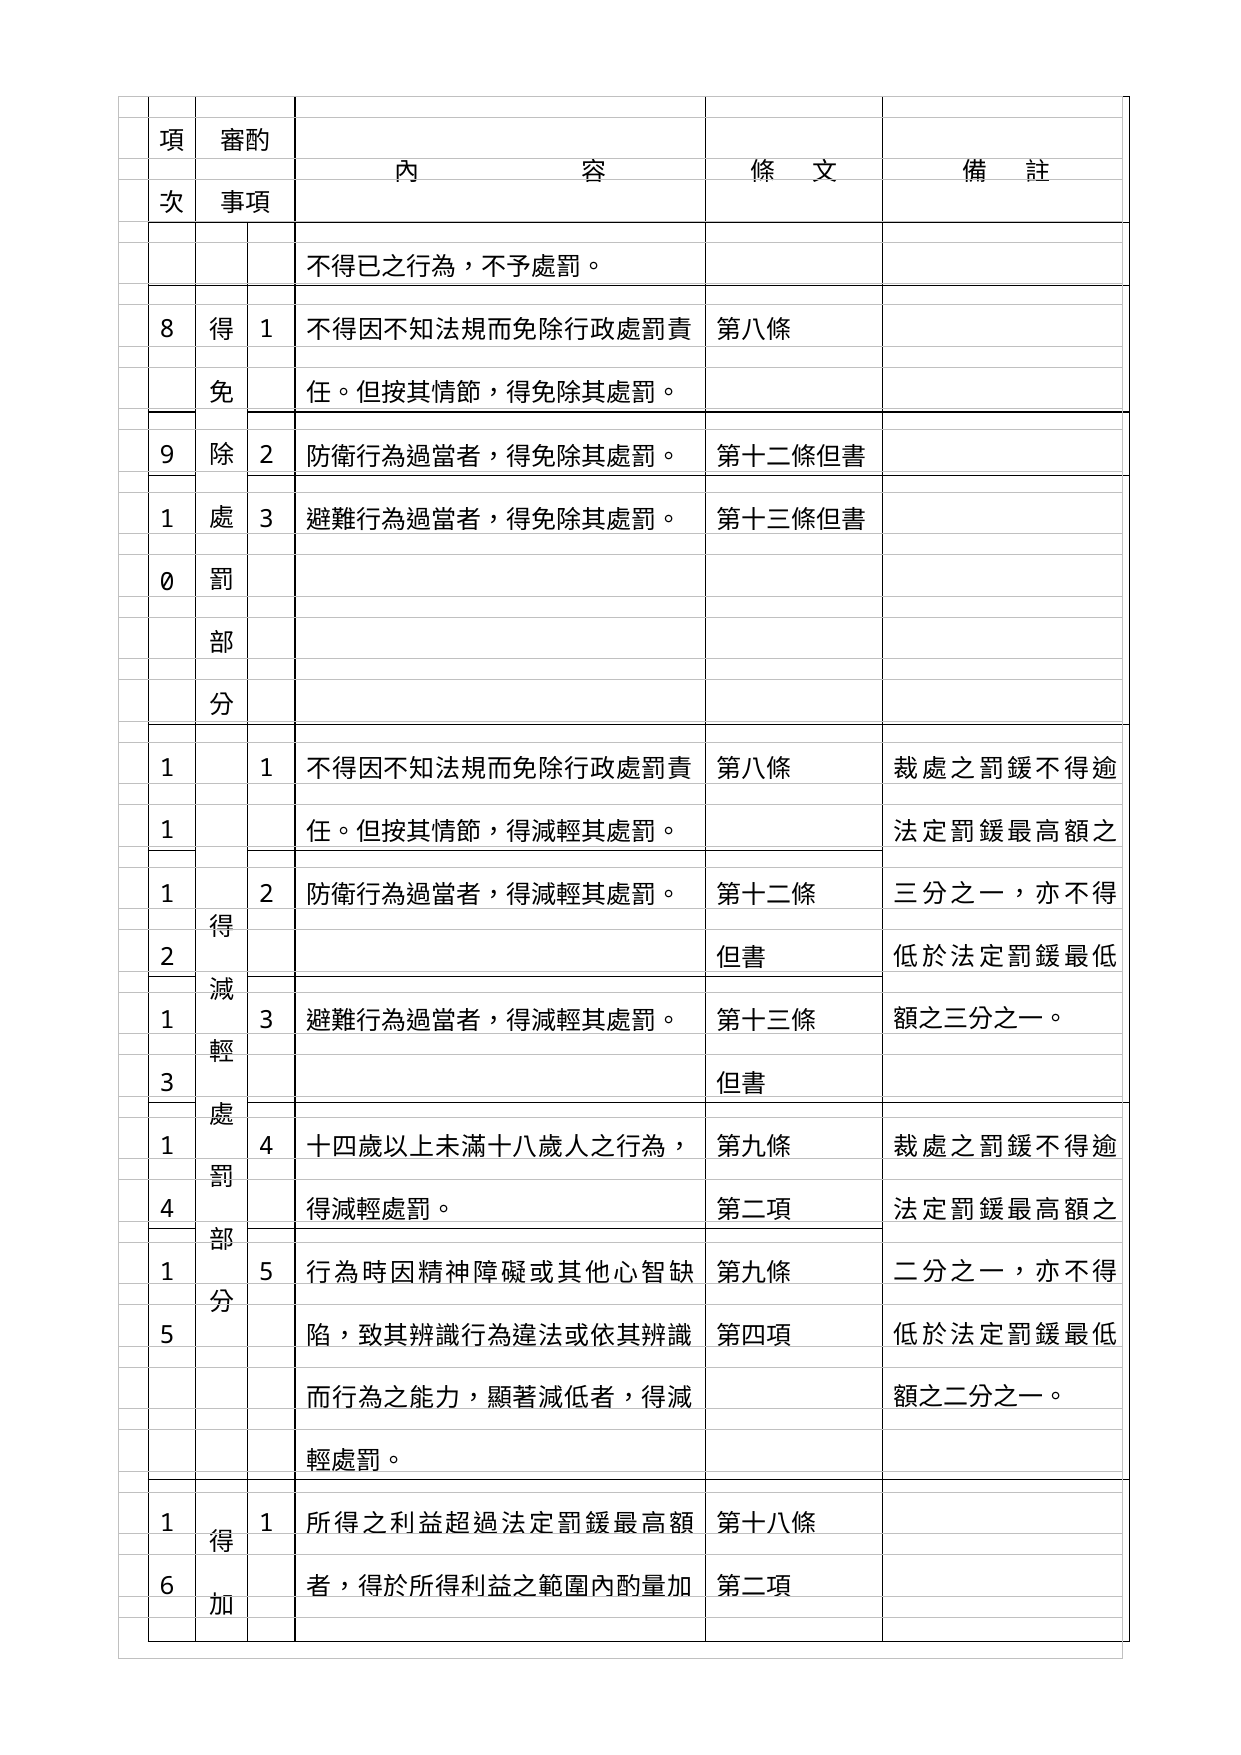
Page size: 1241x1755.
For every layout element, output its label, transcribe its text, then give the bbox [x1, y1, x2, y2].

table_cell [296, 1159, 705, 1179]
table_cell 得 [196, 305, 247, 346]
table_cell [883, 1555, 1122, 1596]
table_cell 1 [149, 805, 195, 846]
table_cell 1 [149, 1243, 195, 1283]
table_cell [706, 413, 882, 429]
table_cell [149, 413, 195, 429]
table_cell [296, 930, 705, 971]
table_cell [149, 1347, 195, 1367]
table_header 內 容 [296, 180, 705, 221]
table_header 備 註 [883, 97, 1122, 117]
table_cell [883, 680, 1122, 721]
table_cell 所得之利益超過法定罰鍰最高額 [296, 1493, 705, 1533]
table_cell [706, 972, 882, 976]
table_cell 三分之一，亦不得 [883, 868, 1122, 908]
table_cell [706, 618, 882, 658]
table_cell [706, 597, 882, 617]
table_cell [706, 977, 882, 992]
table_cell [149, 725, 195, 742]
table_cell 分 [196, 680, 247, 721]
table_cell [296, 1097, 705, 1102]
table_cell 第九條 [706, 1118, 882, 1158]
table_cell [149, 286, 195, 304]
table_header 審酌 事項 [196, 97, 294, 117]
table_cell [1123, 476, 1129, 724]
table_cell [883, 618, 1122, 658]
table_cell [248, 784, 294, 804]
table_header 備 註 [883, 159, 968, 179]
table_cell [149, 1409, 195, 1429]
table_cell [149, 972, 195, 976]
table_header 項次 [149, 97, 195, 117]
table_cell [296, 476, 705, 492]
table_cell [1123, 1480, 1129, 1641]
table_cell [883, 1534, 1122, 1554]
table_cell [149, 1430, 195, 1471]
table_cell [706, 1347, 882, 1367]
table_cell 得減輕處罰部分 [196, 743, 247, 783]
table_header 備 註 [974, 159, 1122, 179]
table_header 項次 [149, 118, 195, 158]
table_cell 第十三條 [706, 993, 882, 1033]
table_cell [706, 1618, 882, 1641]
table_cell [248, 286, 294, 304]
table_cell 處 [196, 493, 247, 533]
table_cell [883, 1055, 1122, 1096]
table_cell [883, 1103, 1122, 1117]
table_header 備 註 [883, 118, 1122, 158]
table_cell 避難行為過當者，得減輕其處罰。 [296, 993, 705, 1033]
table_cell [883, 1409, 1122, 1429]
table_cell [296, 1229, 705, 1242]
table_cell [149, 1368, 195, 1408]
table_cell 得減輕處罰。 [296, 1180, 705, 1221]
table_cell [883, 555, 1122, 596]
table_cell 第十二條 [706, 868, 882, 908]
table_cell [149, 784, 195, 804]
table_cell [248, 555, 294, 596]
table_cell [296, 618, 705, 658]
table_cell [296, 223, 705, 242]
table_cell [149, 1597, 195, 1617]
table_cell 得減輕處罰部分 [196, 1472, 247, 1479]
table_cell [248, 659, 294, 679]
table_cell [248, 1284, 294, 1304]
table_cell [196, 597, 247, 617]
table_cell 輕處罰。 [296, 1430, 705, 1471]
table_cell 二分之一，亦不得 [883, 1243, 1122, 1283]
table_cell 得減輕處罰部分 [196, 784, 247, 804]
table_cell [296, 972, 705, 976]
table_header 條 文 [819, 165, 830, 174]
table_cell [296, 534, 705, 554]
table_cell [149, 1618, 195, 1641]
table_cell [248, 1055, 294, 1096]
table_cell [883, 347, 1122, 367]
table_cell [1123, 725, 1129, 1102]
table_cell [706, 659, 882, 679]
table_header 審酌 事項 [196, 180, 294, 221]
table_cell [196, 659, 247, 679]
table_cell [149, 1103, 195, 1117]
table_cell [248, 223, 294, 242]
table_cell 1 [149, 993, 195, 1033]
table_header 內 容 [399, 166, 415, 179]
table_cell [248, 805, 294, 846]
table_cell [883, 1347, 1122, 1367]
table_cell [196, 243, 247, 283]
table_cell 得減輕處罰部分 [196, 1243, 247, 1283]
table_cell [296, 784, 705, 804]
table_cell [196, 1493, 247, 1533]
table_cell 2 [248, 430, 294, 471]
table_cell 得減輕處罰部分 [196, 805, 247, 846]
table_cell [248, 1180, 294, 1221]
table_cell [883, 413, 1122, 429]
table_cell [706, 851, 882, 867]
table_cell [248, 1597, 294, 1617]
table_cell [149, 534, 195, 554]
table_cell [706, 555, 882, 596]
table_cell 4 [149, 1180, 195, 1221]
table_cell [248, 1480, 294, 1492]
table_cell 防衛行為過當者，得免除其處罰。 [296, 430, 705, 471]
table_cell [149, 368, 195, 408]
table_cell [296, 851, 705, 867]
table_cell [883, 1034, 1122, 1054]
table_cell [248, 1368, 294, 1408]
table_cell [149, 851, 195, 867]
table_cell [883, 847, 1122, 867]
table_cell [883, 972, 1122, 992]
table_cell 任。但按其情節，得免除其處罰。 [296, 368, 705, 408]
table_cell 第十八條 [706, 1493, 882, 1533]
table_cell [149, 1534, 195, 1554]
table_cell 得減輕處罰部分 [196, 1118, 247, 1158]
table_cell [883, 493, 1122, 533]
table_cell [296, 1347, 705, 1367]
table_header 條 文 [756, 159, 824, 179]
table_cell [706, 805, 882, 846]
table_cell [883, 368, 1122, 408]
table_cell [883, 223, 1122, 242]
table_cell 2 [248, 868, 294, 908]
table_header 備 註 [968, 159, 974, 171]
table_cell [296, 413, 705, 429]
table_cell [883, 1472, 1122, 1479]
table_cell [883, 1430, 1122, 1471]
table_cell 低於法定罰鍰最低 [883, 1305, 1122, 1346]
table_cell [706, 1534, 882, 1554]
table_cell [296, 1409, 705, 1429]
table_cell 1 [248, 1493, 294, 1533]
table_cell [296, 597, 705, 617]
table_cell 1 [149, 743, 195, 783]
table_cell [149, 1159, 195, 1179]
table_cell [149, 977, 195, 992]
table_cell [248, 1034, 294, 1054]
table_cell 第二項 [706, 1555, 882, 1596]
table_cell [248, 1097, 294, 1102]
table_cell [248, 930, 294, 971]
table_cell 得減輕處罰部分 [196, 1097, 247, 1117]
table_cell 得減輕處罰部分 [196, 868, 247, 908]
table_cell 裁處之罰鍰不得逾 [883, 743, 1122, 783]
table_cell 任。但按其情節，得減輕其處罰。 [296, 805, 705, 846]
table_header 條 文 [706, 159, 756, 179]
table_header 備 註 [883, 180, 1122, 221]
table_cell 而行為之能力，顯著減低者，得減 [296, 1368, 705, 1408]
table_cell [706, 534, 882, 554]
table_header 條 文 [825, 159, 882, 179]
table_cell [883, 534, 1122, 554]
table_cell 得減輕處罰部分 [196, 930, 247, 971]
table_cell [706, 680, 882, 721]
table_cell [248, 368, 294, 408]
table_cell [248, 1618, 294, 1641]
table_cell [196, 409, 247, 429]
table_cell [296, 1597, 705, 1617]
table_cell [296, 555, 705, 596]
table_cell 得減輕處罰部分 [196, 1180, 247, 1221]
table_cell [248, 476, 294, 492]
table_cell [296, 1480, 705, 1492]
table_cell [296, 1284, 705, 1304]
table_cell [706, 909, 882, 929]
table_cell [706, 1430, 882, 1471]
table_cell 得減輕處罰部分 [196, 847, 247, 867]
table_header 內 容 [296, 118, 705, 158]
table_cell [196, 286, 247, 304]
table_cell 得減輕處罰部分 [196, 972, 247, 992]
table_header 內 容 [296, 159, 705, 179]
table_cell 加 [196, 1597, 247, 1617]
table_cell [706, 1222, 882, 1228]
table_cell 第十二條但書 [706, 430, 882, 471]
table_cell 但書 [706, 1055, 882, 1096]
table_cell [248, 1534, 294, 1554]
table_cell 裁處之罰鍰不得逾 [883, 1118, 1122, 1158]
table_cell 第二項 [706, 1180, 882, 1221]
table_cell 罰 [196, 555, 247, 596]
table_cell [706, 347, 882, 367]
table_cell [706, 286, 882, 304]
table_cell [883, 1480, 1122, 1492]
table_cell [248, 1305, 294, 1346]
table_cell 3 [149, 1055, 195, 1096]
table_cell [196, 223, 247, 242]
table_cell [196, 472, 247, 492]
table_header 條 文 [706, 97, 882, 117]
table_cell [248, 1472, 294, 1479]
table_cell [149, 1284, 195, 1304]
table_cell [883, 430, 1122, 471]
table_header 內 容 [296, 97, 705, 117]
table_cell 2 [149, 930, 195, 971]
table_cell [248, 618, 294, 658]
table_cell [149, 476, 195, 492]
table_cell 低於法定罰鍰最低 [883, 930, 1122, 971]
table_cell [248, 1555, 294, 1596]
table_cell [706, 1159, 882, 1179]
table_cell 8 [149, 305, 195, 346]
table_cell 得減輕處罰部分 [196, 1409, 247, 1429]
table_cell [883, 1597, 1122, 1617]
table_cell 得減輕處罰部分 [196, 1347, 247, 1367]
table_cell 1 [149, 493, 195, 533]
table_cell [883, 597, 1122, 617]
table_cell [149, 597, 195, 617]
table_cell [296, 909, 705, 929]
table_cell [149, 223, 195, 242]
table_cell [1123, 413, 1129, 475]
table_cell [149, 1034, 195, 1054]
table_cell 得減輕處罰部分 [196, 1305, 247, 1346]
table_cell [296, 286, 705, 304]
table_header 條 文 [706, 180, 882, 221]
table_cell 第八條 [706, 305, 882, 346]
table_cell 法定罰鍰最高額之 [883, 1180, 1122, 1221]
table_cell [883, 1097, 1122, 1102]
table_cell [1123, 1103, 1129, 1479]
table_cell [248, 534, 294, 554]
table_cell 1 [248, 743, 294, 783]
table_header 條 文 [706, 118, 882, 158]
table_cell [196, 347, 247, 367]
table_cell 4 [248, 1118, 294, 1158]
table_cell [248, 1347, 294, 1367]
table_cell [149, 243, 195, 283]
table_cell [706, 784, 882, 804]
table_cell [883, 305, 1122, 346]
table_cell [706, 1034, 882, 1054]
table_cell 得減輕處罰部分 [196, 1222, 247, 1242]
table_cell 得減輕處罰部分 [196, 909, 247, 929]
table_cell 法定罰鍰最高額之 [883, 805, 1122, 846]
table_cell [296, 1534, 705, 1554]
table_cell 十四歲以上未滿十八歲人之行為， [296, 1118, 705, 1158]
table_header 審酌 事項 [196, 118, 294, 158]
table_cell [149, 1472, 195, 1479]
table_cell [706, 1409, 882, 1429]
table_header 審酌 事項 [196, 159, 294, 179]
table_cell [196, 1555, 247, 1596]
table_cell [296, 1222, 705, 1228]
table_cell [248, 243, 294, 283]
table_cell 得減輕處罰部分 [196, 1368, 247, 1408]
table_cell [706, 223, 882, 242]
table_cell [149, 1097, 195, 1102]
table_cell [196, 534, 247, 554]
table_cell 行為時因精神障礙或其他心智缺 [296, 1243, 705, 1283]
table_cell 3 [248, 493, 294, 533]
table_cell [248, 972, 294, 976]
table_cell 5 [149, 1305, 195, 1346]
table_cell 9 [149, 430, 195, 471]
table_cell [1123, 223, 1129, 285]
table_cell [883, 1222, 1122, 1242]
table_cell 避難行為過當者，得免除其處罰。 [296, 493, 705, 533]
table_cell [296, 680, 705, 721]
table_cell [706, 1472, 882, 1479]
table_cell [149, 909, 195, 929]
table_cell [883, 243, 1122, 283]
table_cell [883, 1493, 1122, 1533]
table_cell [883, 909, 1122, 929]
table_cell [296, 659, 705, 679]
table_cell [196, 1480, 247, 1492]
table_cell [883, 286, 1122, 304]
table_cell [883, 659, 1122, 679]
table_cell 第四項 [706, 1305, 882, 1346]
table_cell [149, 618, 195, 658]
table_cell [706, 1368, 882, 1408]
table_cell 得減輕處罰部分 [196, 1034, 247, 1054]
table_header 項次 [149, 180, 195, 221]
table_cell [883, 476, 1122, 492]
table_cell 額之二分之一。 [883, 1368, 1122, 1408]
table_cell [706, 243, 882, 283]
table_cell [248, 1222, 294, 1228]
table_cell [248, 597, 294, 617]
table_cell [248, 347, 294, 367]
table_cell [149, 347, 195, 367]
table_cell [149, 1222, 195, 1228]
table_cell [196, 1618, 247, 1641]
table_cell [706, 1229, 882, 1242]
table_cell [248, 1430, 294, 1471]
table_cell 陷，致其辨識行為違法或依其辨識 [296, 1305, 705, 1346]
table_cell 1 [248, 305, 294, 346]
table_cell 得減輕處罰部分 [196, 1055, 247, 1096]
table_cell [706, 1480, 882, 1492]
table_cell [1123, 286, 1129, 411]
table_cell [706, 1284, 882, 1304]
table_cell 得 [196, 1534, 247, 1554]
table_cell [248, 1409, 294, 1429]
table_cell 不得因不知法規而免除行政處罰責 [296, 305, 705, 346]
table_cell 第十三條但書 [706, 493, 882, 533]
table_cell [706, 368, 882, 408]
table_cell 額之三分之一。 [883, 993, 1122, 1033]
table_cell 1 [149, 1493, 195, 1533]
table_cell 0 [149, 555, 195, 596]
table_cell 6 [149, 1555, 195, 1596]
table_cell [149, 1480, 195, 1492]
table_cell [248, 413, 294, 429]
table_cell [248, 977, 294, 992]
table_cell [296, 1034, 705, 1054]
table_cell [883, 1618, 1122, 1641]
table_cell 第九條 [706, 1243, 882, 1283]
table_cell 防衛行為過當者，得減輕其處罰。 [296, 868, 705, 908]
table_cell 不得已之行為，不予處罰。 [296, 243, 705, 283]
table_cell [248, 1229, 294, 1242]
table_header 項次 [149, 159, 195, 179]
table_cell [883, 784, 1122, 804]
table_cell [296, 1618, 705, 1641]
table_cell [149, 680, 195, 721]
table_cell 5 [248, 1243, 294, 1283]
table_cell [296, 347, 705, 367]
table_cell 但書 [706, 930, 882, 971]
table_cell 得減輕處罰部分 [196, 1284, 247, 1304]
table_cell 得減輕處罰部分 [196, 725, 247, 742]
table_cell 得減輕處罰部分 [196, 1159, 247, 1179]
table_cell [296, 977, 705, 992]
table_cell [248, 1103, 294, 1117]
table_cell [248, 680, 294, 721]
table_cell [296, 1472, 705, 1479]
table_cell [248, 1159, 294, 1179]
table_cell [706, 725, 882, 742]
table_cell [149, 659, 195, 679]
table_cell 免 [196, 368, 247, 408]
table_cell 除 [196, 430, 247, 471]
table_cell 部 [196, 618, 247, 658]
table_cell 3 [248, 993, 294, 1033]
table_cell [248, 909, 294, 929]
table_cell [706, 1097, 882, 1102]
table_cell [296, 725, 705, 742]
table_cell [883, 1159, 1122, 1179]
table_cell [296, 1103, 705, 1117]
table_cell [296, 1055, 705, 1096]
table_cell [883, 1284, 1122, 1304]
table_cell [706, 1597, 882, 1617]
table_cell [706, 1103, 882, 1117]
table_cell [248, 725, 294, 742]
table_cell 第八條 [706, 743, 882, 783]
table_cell 得減輕處罰部分 [196, 1430, 247, 1471]
table_header 備 註 [1123, 97, 1129, 222]
table_cell [883, 725, 1122, 742]
table_cell 得減輕處罰部分 [196, 993, 247, 1033]
table_cell 不得因不知法規而免除行政處罰責 [296, 743, 705, 783]
table_cell [149, 1229, 195, 1242]
table_cell [248, 851, 294, 867]
table_cell [706, 476, 882, 492]
table_cell 1 [149, 1118, 195, 1158]
table_cell 1 [149, 868, 195, 908]
table_cell 者，得於所得利益之範圍內酌量加 [296, 1555, 705, 1596]
